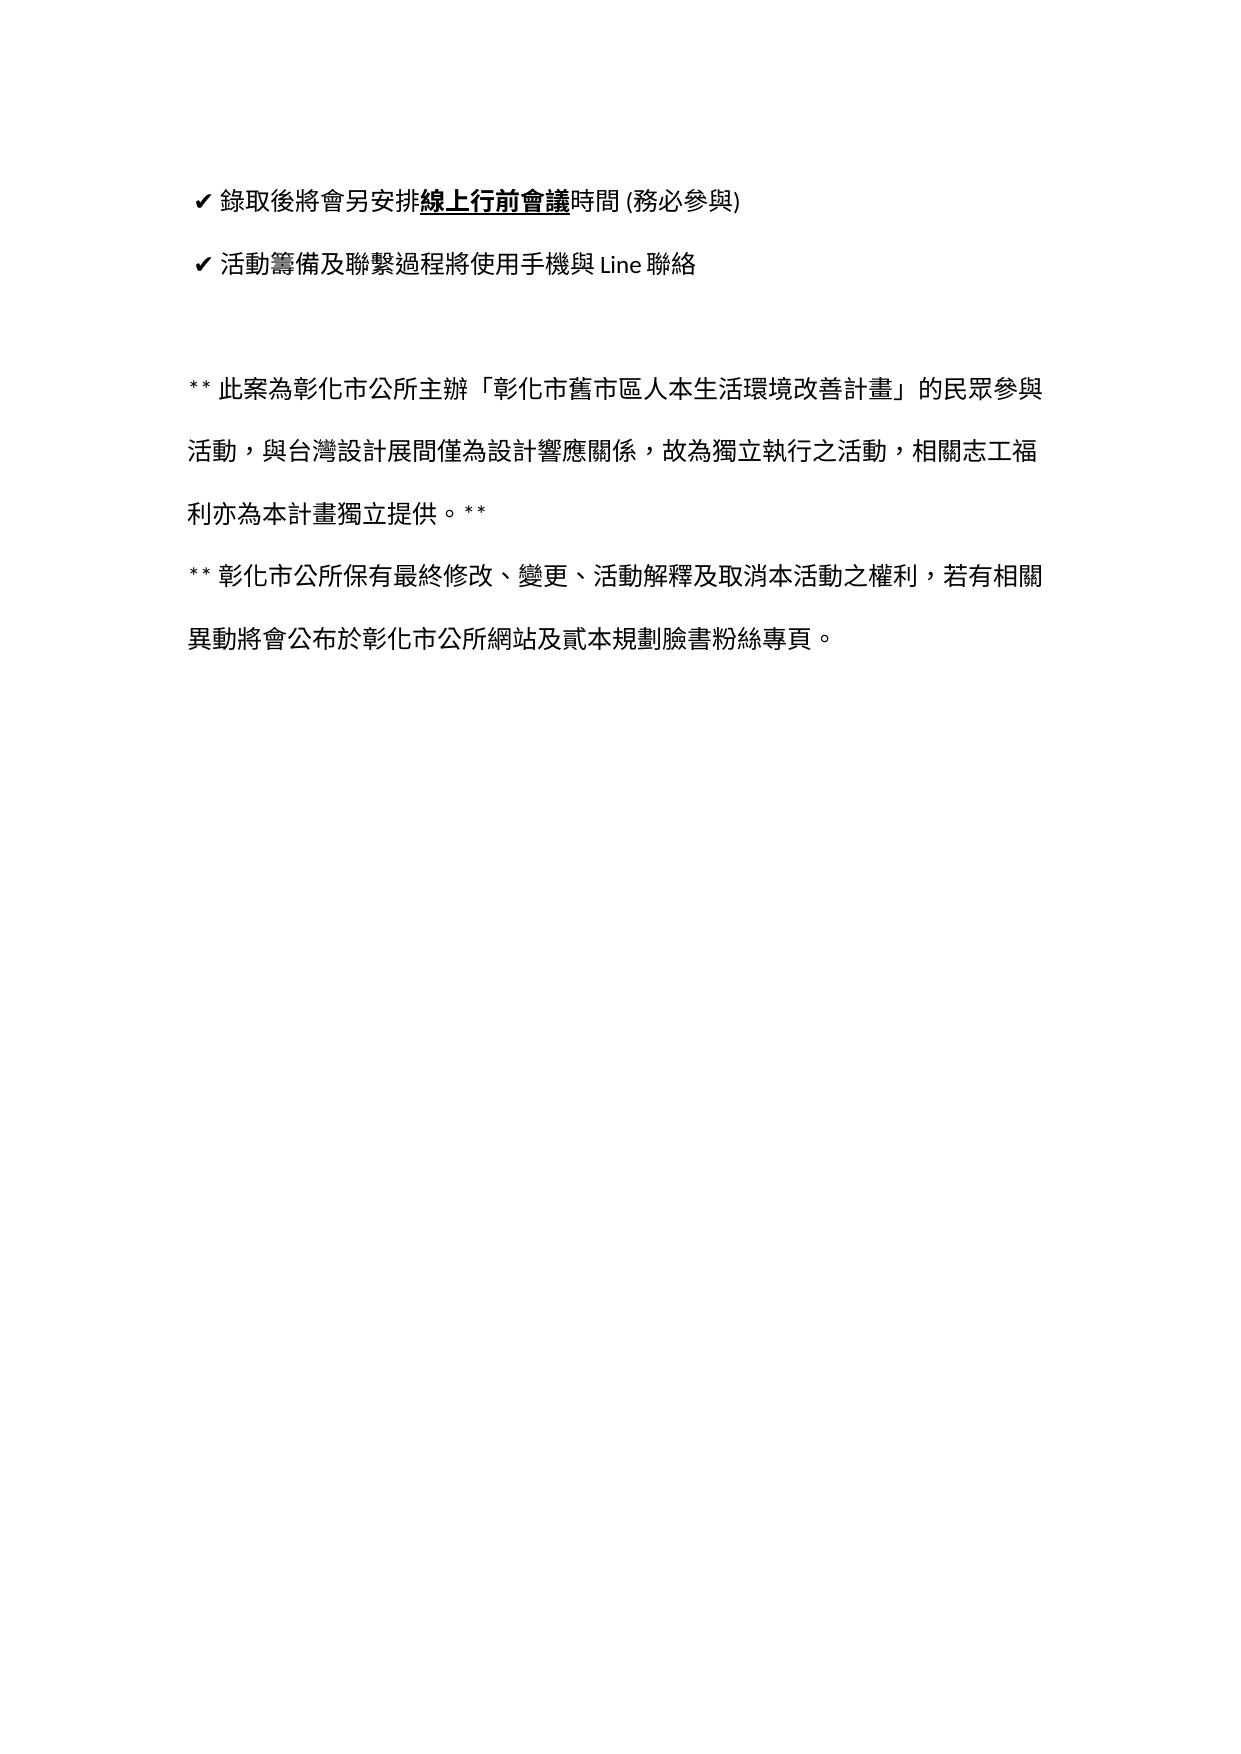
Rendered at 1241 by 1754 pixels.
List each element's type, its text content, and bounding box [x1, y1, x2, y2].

text ✔ 錄取後將會另安排線上行前會議時間 (務必參與) [187, 158, 1053, 221]
text ** 此案為彰化市公所主辦「彰化市舊市區人本生活環境改善計畫」的民眾參與活動，與台灣設計展間僅為設計響應關係，故為獨立執行之活動，相關志工福利亦為本計畫獨立提供。** [187, 346, 1053, 533]
text ** 彰化市公所保有最終修改、變更、活動解釋及取消本活動之權利，若有相關異動將會公布於彰化市公所網站及貳本規劃臉書粉絲專頁。 [187, 533, 1053, 658]
text ✔ 活動籌備及聯繫過程將使用手機與Line聯絡 [187, 221, 1053, 283]
